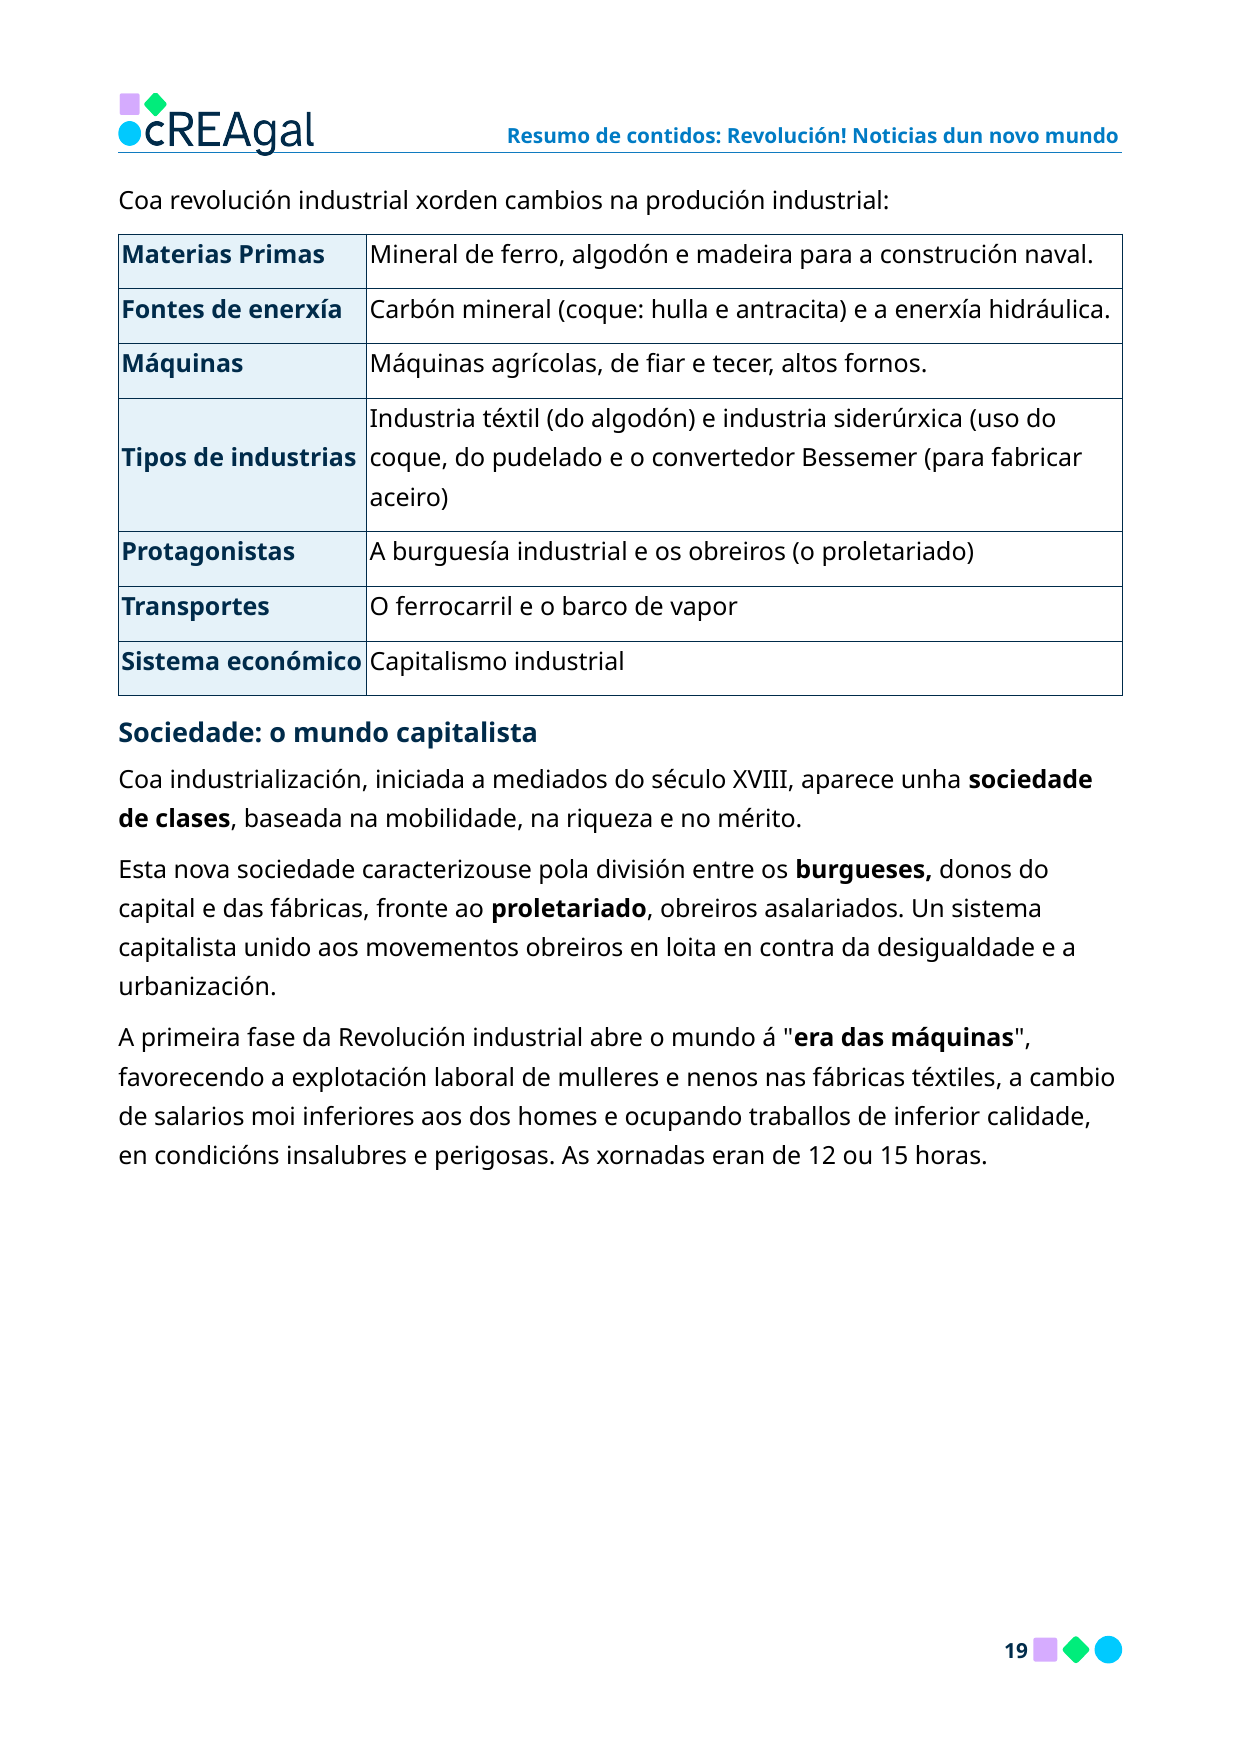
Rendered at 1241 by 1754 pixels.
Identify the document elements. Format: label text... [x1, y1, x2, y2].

table_cell Fontes de enerxía [119, 289, 366, 343]
subtitle Sociedade: o mundo capitalista [118, 713, 1122, 750]
table_header Mineral de ferro, algodón e madeira para a construción naval. [367, 235, 1122, 288]
text Coa revolución industrial xorden cambios na produción industrial: [118, 182, 1122, 217]
table_cell Carbón mineral (coque: hulla e antracita) e a enerxía hidráulica. [367, 289, 1122, 343]
text A primeira fase da Revolución industrial abre o mundo á "era das máquinas", favorecendo a explotación laboral de mulleres e nenos nas fábricas téxtiles, a cambio de salarios moi inferiores aos dos homes e ocupando traballos de inferior calidade, en condicións insalubres e perigosas. As xornadas eran de 12 ou 15 horas. [118, 1020, 1122, 1172]
table_cell Máquinas [119, 344, 366, 398]
table_cell Máquinas agrícolas, de fiar e tecer, altos fornos. [367, 344, 1122, 398]
table_header Materias Primas [119, 235, 366, 288]
table_cell O ferrocarril e o barco de vapor [367, 587, 1122, 641]
table_cell Protagonistas [119, 532, 366, 586]
table_cell Transportes [119, 587, 366, 641]
table_cell Tipos de industrias [119, 399, 366, 531]
table_cell A burguesía industrial e os obreiros (o proletariado) [367, 532, 1122, 586]
text Esta nova sociedade caracterizouse pola división entre os burgueses, donos do capital e das fábricas, fronte ao proletariado, obreiros asalariados. Un sistema capitalista unido aos movementos obreiros en loita en contra da desigualdade e a urbanización. [118, 852, 1122, 1003]
table_cell Industria téxtil (do algodón) e industria siderúrxica (uso do coque, do pudelado e o convertedor Bessemer (para fabricar aceiro) [367, 399, 1122, 531]
table_cell Capitalismo industrial [367, 642, 1122, 695]
picture [118, 93, 314, 156]
table_cell Sistema económico [119, 642, 366, 695]
text Coa industrialización, iniciada a mediados do século XVIII, aparece unha sociedade de clases, baseada na mobilidade, na riqueza e no mérito. [118, 761, 1122, 835]
